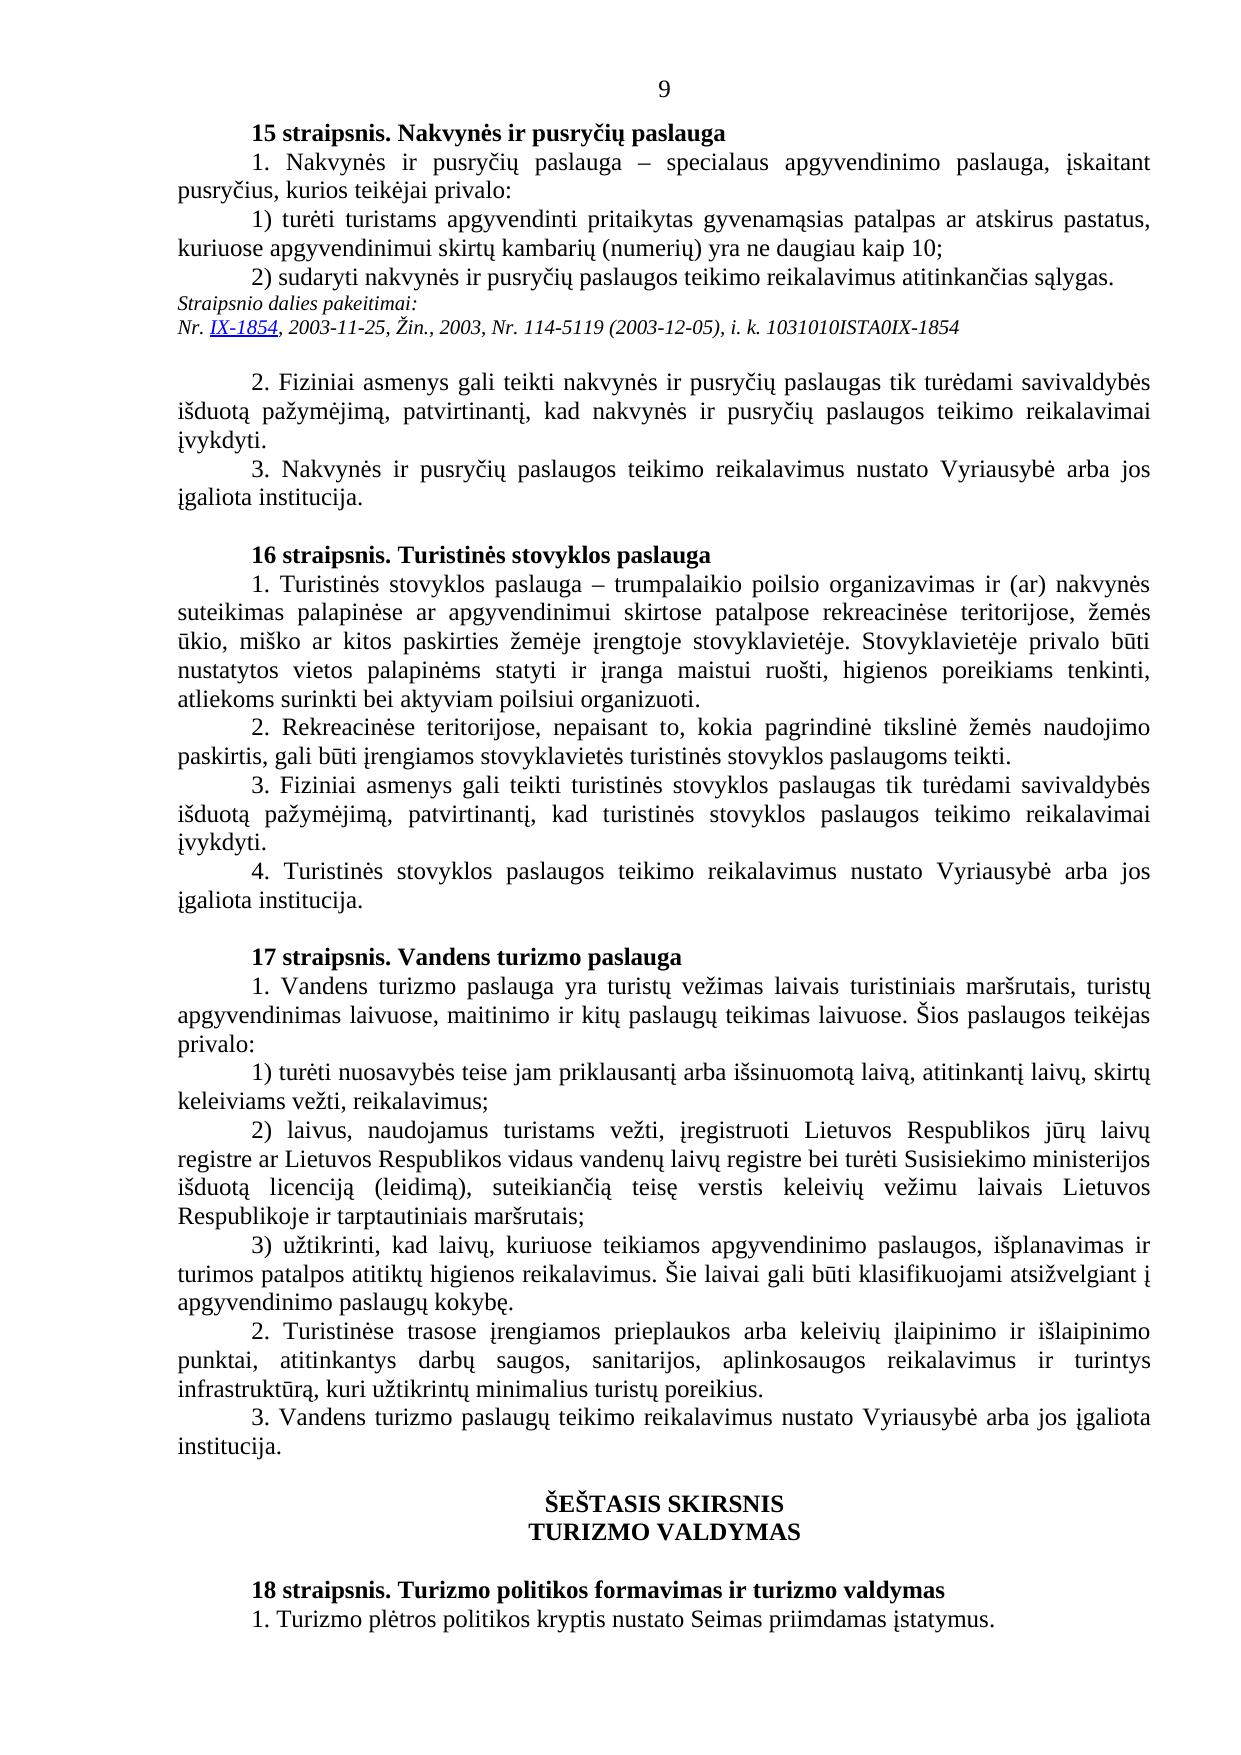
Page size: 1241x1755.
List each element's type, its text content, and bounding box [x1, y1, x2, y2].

text 3. Fiziniai asmenys gali teikti turistinės stovyklos paslaugas tik turėdami savivaldybės išduotą pažymėjimą, patvirtinantį, kad turistinės stovyklos paslaugos teikimo reikalavimai įvykdyti. [177, 770, 1152, 856]
text TURIZMO VALDYMAS [177, 1517, 1152, 1546]
text 15 straipsnis. Nakvynės ir pusryčių paslauga [177, 118, 1152, 147]
text 3) užtikrinti, kad laivų, kuriuose teikiamos apgyvendinimo paslaugos, išplanavimas ir turimos patalpos atitiktų higienos reikalavimus. Šie laivai gali būti klasifikuojami atsižvelgiant į apgyvendinimo paslaugų kokybę. [177, 1230, 1152, 1316]
text 2. Turistinėse trasose įrengiamos prieplaukos arba keleivių įlaipinimo ir išlaipinimo punktai, atitinkantys darbų saugos, sanitarijos, aplinkosaugos reikalavimus ir turintys infrastruktūrą, kuri užtikrintų minimalius turistų poreikius. [177, 1316, 1152, 1402]
text 1. Turistinės stovyklos paslauga – trumpalaikio poilsio organizavimas ir (ar) nakvynės suteikimas palapinėse ar apgyvendinimui skirtose patalpose rekreacinėse teritorijose, žemės ūkio, miško ar kitos paskirties žemėje įrengtoje stovyklavietėje. Stovyklavietėje privalo būti nustatytos vietos palapinėms statyti ir įranga maistui ruošti, higienos poreikiams tenkinti, atliekoms surinkti bei aktyviam poilsiui organizuoti. [177, 569, 1152, 712]
text 1. Turizmo plėtros politikos kryptis nustato Seimas priimdamas įstatymus. [177, 1604, 1152, 1632]
text 3. Nakvynės ir pusryčių paslaugos teikimo reikalavimus nustato Vyriausybė arba jos įgaliota institucija. [177, 454, 1152, 511]
text Straipsnio dalies pakeitimai: [177, 291, 1152, 315]
text 17 straipsnis. Vandens turizmo paslauga [177, 942, 1152, 971]
text 2. Fiziniai asmenys gali teikti nakvynės ir pusryčių paslaugas tik turėdami savivaldybės išduotą pažymėjimą, patvirtinantį, kad nakvynės ir pusryčių paslaugos teikimo reikalavimai įvykdyti. [177, 367, 1152, 454]
text 1) turėti turistams apgyvendinti pritaikytas gyvenamąsias patalpas ar atskirus pastatus, kuriuose apgyvendinimui skirtų kambarių (numerių) yra ne daugiau kaip 10; [177, 204, 1152, 262]
text 1. Nakvynės ir pusryčių paslauga – specialaus apgyvendinimo paslauga, įskaitant pusryčius, kurios teikėjai privalo: [177, 147, 1152, 204]
text 2) sudaryti nakvynės ir pusryčių paslaugos teikimo reikalavimus atitinkančias sąlygas. [177, 262, 1152, 291]
text 4. Turistinės stovyklos paslaugos teikimo reikalavimus nustato Vyriausybė arba jos įgaliota institucija. [177, 856, 1152, 914]
text 18 straipsnis. Turizmo politikos formavimas ir turizmo valdymas [177, 1575, 1152, 1604]
text 1. Vandens turizmo paslauga yra turistų vežimas laivais turistiniais maršrutais, turistų apgyvendinimas laivuose, maitinimo ir kitų paslaugų teikimas laivuose. Šios paslaugos teikėjas privalo: [177, 971, 1152, 1057]
text 2. Rekreacinėse teritorijose, nepaisant to, kokia pagrindinė tikslinė žemės naudojimo paskirtis, gali būti įrengiamos stovyklavietės turistinės stovyklos paslaugoms teikti. [177, 712, 1152, 770]
text 16 straipsnis. Turistinės stovyklos paslauga [177, 540, 1152, 569]
text ŠEŠTASIS SKIRSNIS [177, 1489, 1152, 1517]
text 3. Vandens turizmo paslaugų teikimo reikalavimus nustato Vyriausybė arba jos įgaliota institucija. [177, 1402, 1152, 1460]
text 1) turėti nuosavybės teise jam priklausantį arba išsinuomotą laivą, atitinkantį laivų, skirtų keleiviams vežti, reikalavimus; [177, 1057, 1152, 1115]
text Nr. IX-1854, 2003-11-25, Žin., 2003, Nr. 114-5119 (2003-12-05), i. k. 1031010ISTA0IX-1854 [177, 315, 1152, 339]
text 2) laivus, naudojamus turistams vežti, įregistruoti Lietuvos Respublikos jūrų laivų registre ar Lietuvos Respublikos vidaus vandenų laivų registre bei turėti Susisiekimo ministerijos išduotą licenciją (leidimą), suteikiančią teisę verstis keleivių vežimu laivais Lietuvos Respublikoje ir tarptautiniais maršrutais; [177, 1115, 1152, 1230]
